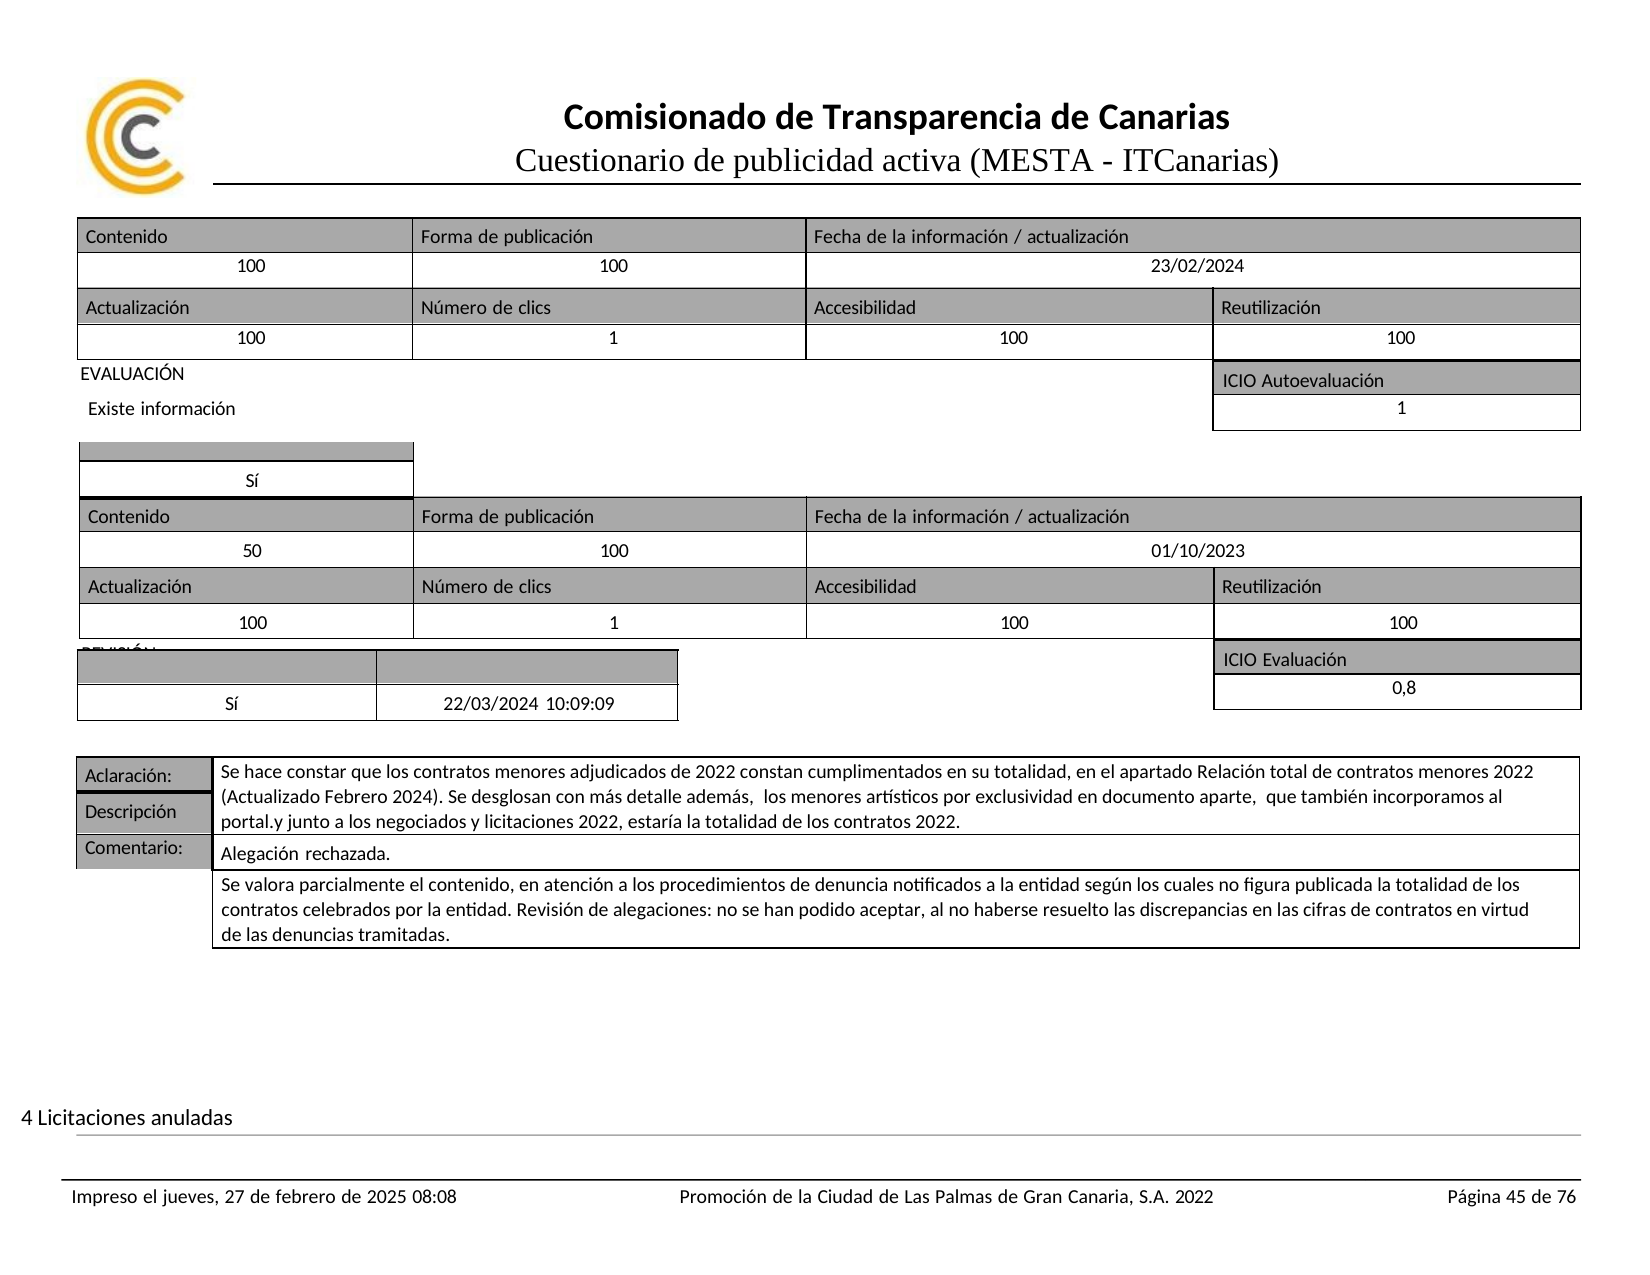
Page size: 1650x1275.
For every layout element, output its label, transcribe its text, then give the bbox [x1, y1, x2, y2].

table_header Forma de publicación [413, 219, 805, 252]
table_cell Número de clics [413, 289, 805, 323]
table_header Contenido [78, 219, 412, 252]
list Licitaciones anuladas [21, 1103, 1612, 1131]
table_cell Actualización [80, 568, 413, 603]
table_cell 100 [1215, 604, 1580, 638]
table_cell 22/03/2024 10:09:09 [377, 685, 677, 719]
table_cell 01/10/2023 [807, 532, 1580, 567]
table_cell Contenido [80, 500, 413, 531]
table_cell Actualización [78, 289, 412, 323]
table_cell 100 [414, 532, 806, 567]
table_cell 1 [413, 325, 805, 358]
table_cell 50 [80, 532, 413, 567]
table_header [78, 651, 376, 683]
table_cell Sí [78, 685, 376, 719]
table_cell 100 [78, 253, 412, 287]
table_cell 23/02/2024 [807, 253, 1580, 287]
table_header Fecha de la información / actualización [807, 219, 1580, 252]
table_header Aclaración: [77, 758, 211, 790]
table_cell 100 [807, 325, 1212, 358]
table_cell Descripción [77, 794, 211, 833]
table_cell 100 [413, 253, 805, 287]
table_cell Reutilización [1214, 289, 1580, 323]
table_cell 100 [807, 604, 1213, 638]
table_cell Comentario: [77, 835, 211, 869]
table_cell Alegación rechazada. [214, 835, 1579, 869]
table_header [377, 651, 677, 683]
table_cell [76, 869, 212, 947]
table_header [414, 442, 1581, 496]
table_cell 100 [1214, 325, 1580, 358]
table_cell Forma de publicación [414, 498, 806, 531]
table_cell Sí [80, 462, 413, 496]
table_cell Reutilización [1215, 568, 1580, 603]
table_cell 1 [1214, 395, 1580, 429]
table_cell ICIO Autoevaluación [1214, 362, 1580, 394]
table_cell ICIO Evaluación [1215, 641, 1580, 673]
table_header [80, 442, 413, 460]
table_cell Accesibilidad [807, 289, 1212, 323]
table_cell EVALUACIÓN Existe información [77, 360, 1212, 429]
table_cell 100 [78, 325, 412, 358]
table_cell 100 [80, 604, 413, 638]
table_cell Se valora parcialmente el contenido, en atención a los procedimientos de denuncia notificados a la entidad según los cuales no figura publicada la totalidad de los contratos celebrados por la entidad. Revisión de alegaciones: no se han podido aceptar, al no haberse resuelto las discrepancias en las cifras de contratos en virtud de las denuncias tramitadas. [213, 871, 1579, 947]
table_cell Accesibilidad [807, 568, 1213, 603]
table_header Se hace constar que los contratos menores adjudicados de 2022 constan cumplimentados en su totalidad, en el apartado Relación total de contratos menores 2022 (Actualizado Febrero 2024). Se desglosan con más detalle además, los menores artísticos por exclusividad en documento aparte, que también incorporamos al portal.y junto a los negociados y licitaciones 2022, estaría la totalidad de los contratos 2022. [214, 758, 1579, 833]
table_cell 0,8 [1215, 675, 1580, 709]
table_cell 1 [414, 604, 806, 638]
table_cell Fecha de la información / actualización [807, 498, 1580, 531]
table_cell Número de clics [414, 568, 806, 603]
table_cell REVISIÓN Revisado Fecha de revisión [80, 639, 1213, 709]
